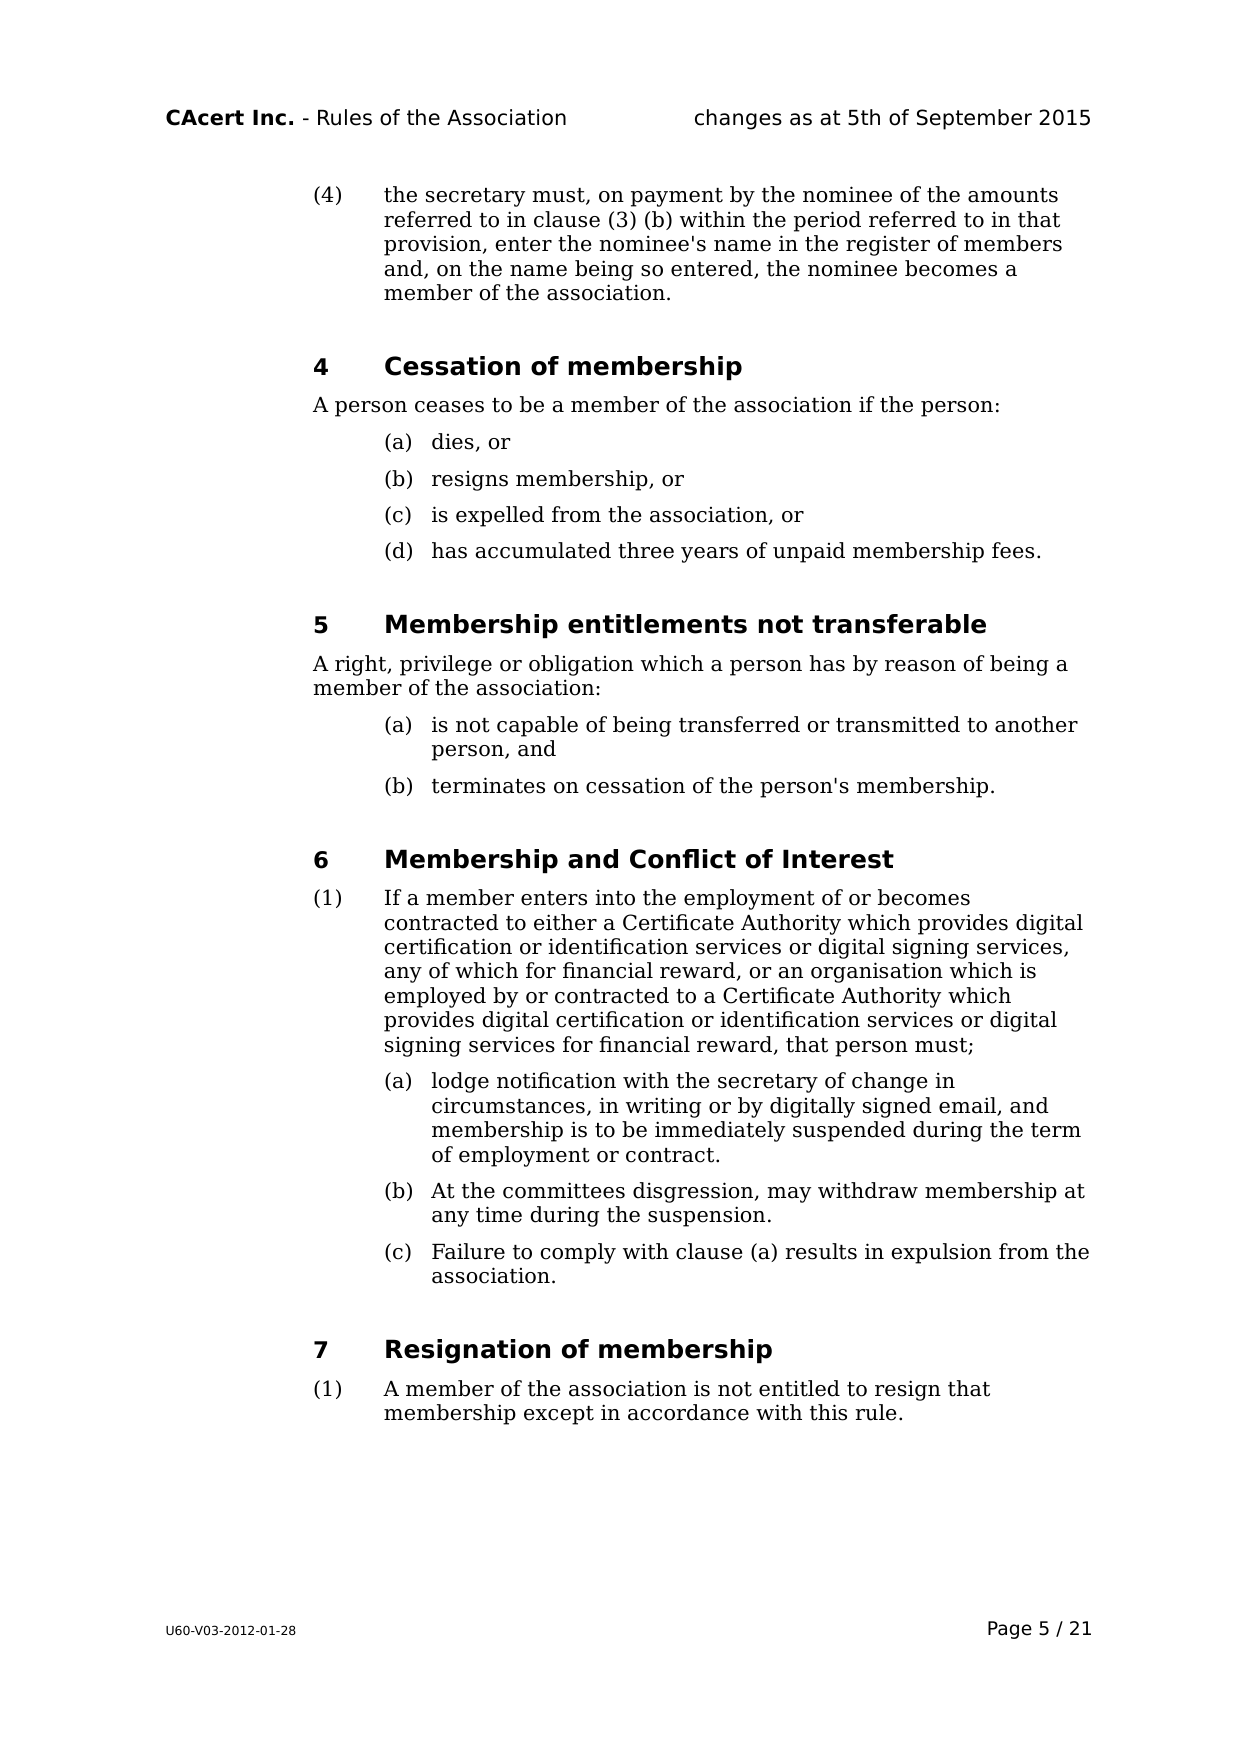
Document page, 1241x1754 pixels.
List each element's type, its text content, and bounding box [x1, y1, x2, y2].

list has accumulated three years of unpaid membership fees. [384, 539, 1093, 563]
list is not capable of being transferred or transmitted to another person, and [384, 713, 1093, 762]
list the secretary must, on payment by the nominee of the amounts referred to in clause (3) (b) within the period referred to in that provision, enter the nominee's name in the register of members and, on the name being so entered, the nominee becomes a member of the association. [313, 183, 1093, 305]
subtitle Cessation of membership [313, 353, 1093, 382]
text A person ceases to be a member of the association if the person: [313, 393, 1093, 418]
subtitle Membership entitlements not transferable [313, 611, 1093, 640]
subtitle Resignation of membership [313, 1336, 1093, 1365]
list is expelled from the association, or [384, 503, 1093, 527]
list If a member enters into the employment of or becomes contracted to either a Certificate Authority which provides digital certification or identification services or digital signing services, any of which for financial reward, or an organisation which is employed by or contracted to a Certificate Authority which provides digital certification or identification services or digital signing services for financial reward, that person must; [313, 886, 1093, 1057]
list terminates on cessation of the person's membership. [384, 774, 1093, 798]
list A member of the association is not entitled to resign that membership except in accordance with this rule. [313, 1376, 1093, 1425]
list At the committees disgression, may withdraw membership at any time during the suspension. [384, 1179, 1093, 1228]
list lodge notification with the secretary of change in circumstances, in writing or by digitally signed email, and membership is to be immediately suspended during the term of employment or contract. [384, 1069, 1093, 1167]
subtitle Membership and Conflict of Interest [313, 845, 1093, 874]
list Failure to comply with clause (a) results in expulsion from the association. [384, 1239, 1093, 1288]
list dies, or [384, 430, 1093, 455]
text A right, privilege or obligation which a person has by reason of being a member of the association: [313, 651, 1093, 700]
list resigns membership, or [384, 467, 1093, 491]
